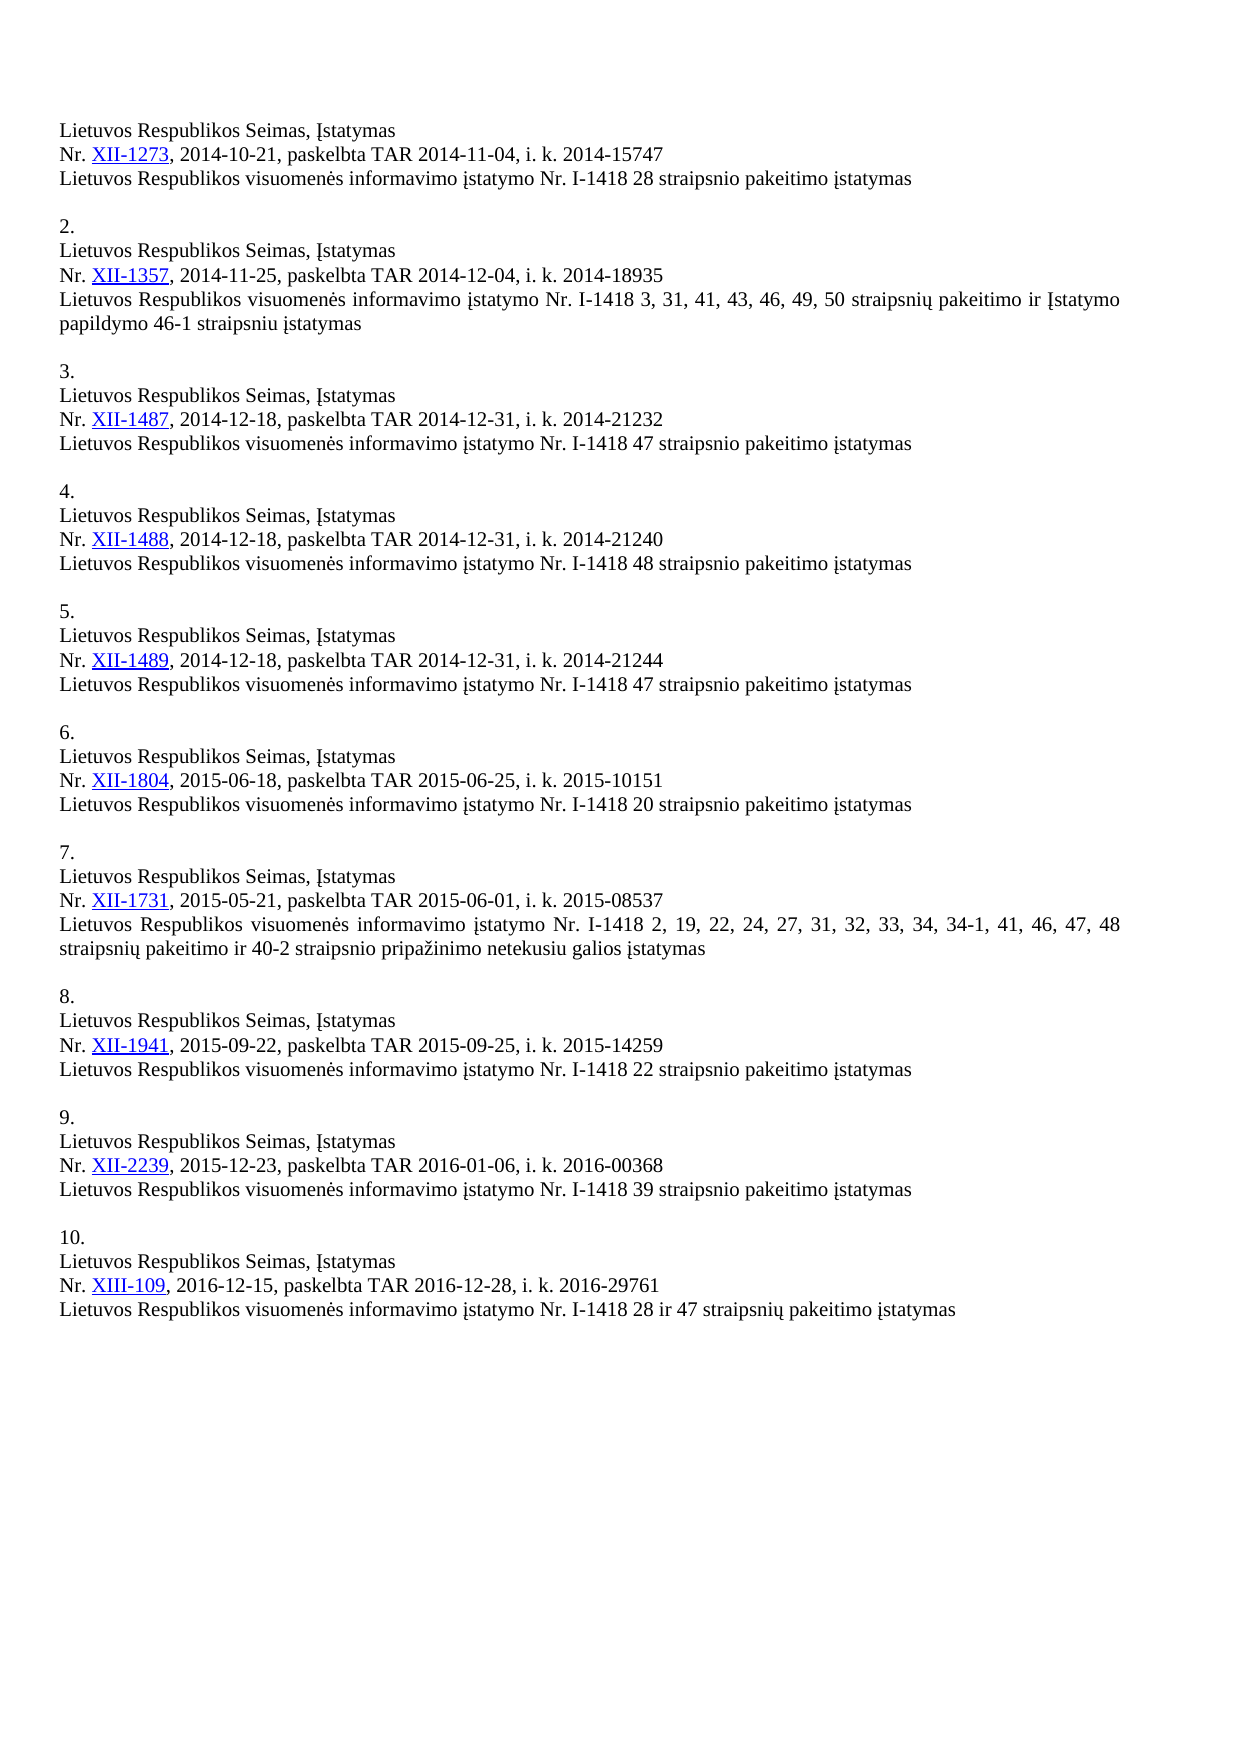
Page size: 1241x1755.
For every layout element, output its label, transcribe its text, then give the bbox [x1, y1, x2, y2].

text Nr. XII-1357, 2014-11-25, paskelbta TAR 2014-12-04, i. k. 2014-18935 [59, 262, 1122, 287]
text Nr. XII-1731, 2015-05-21, paskelbta TAR 2015-06-01, i. k. 2015-08537 [59, 888, 1122, 912]
text Lietuvos Respublikos visuomenės informavimo įstatymo Nr. I-1418 20 straipsnio pakeitimo įstatymas [59, 792, 1122, 816]
text Lietuvos Respublikos Seimas, Įstatymas [59, 503, 1122, 527]
text Lietuvos Respublikos Seimas, Įstatymas [59, 118, 1122, 142]
text Nr. XII-1273, 2014-10-21, paskelbta TAR 2014-11-04, i. k. 2014-15747 [59, 142, 1122, 166]
text Nr. XII-1941, 2015-09-22, paskelbta TAR 2015-09-25, i. k. 2015-14259 [59, 1032, 1122, 1057]
text Lietuvos Respublikos visuomenės informavimo įstatymo Nr. I-1418 22 straipsnio pakeitimo įstatymas [59, 1057, 1122, 1081]
text Lietuvos Respublikos Seimas, Įstatymas [59, 238, 1122, 262]
text Lietuvos Respublikos Seimas, Įstatymas [59, 1008, 1122, 1032]
text Nr. XII-2239, 2015-12-23, paskelbta TAR 2016-01-06, i. k. 2016-00368 [59, 1153, 1122, 1177]
text Lietuvos Respublikos Seimas, Įstatymas [59, 1129, 1122, 1153]
text Nr. XII-1489, 2014-12-18, paskelbta TAR 2014-12-31, i. k. 2014-21244 [59, 647, 1122, 672]
text 10. [59, 1225, 1122, 1249]
text Lietuvos Respublikos Seimas, Įstatymas [59, 383, 1122, 407]
text Lietuvos Respublikos visuomenės informavimo įstatymo Nr. I-1418 3, 31, 41, 43, 46, 49, 50 straipsnių pakeitimo ir Įstatymo papildymo 46-1 straipsniu įstatymas [59, 287, 1122, 335]
text 3. [59, 359, 1122, 383]
text 8. [59, 984, 1122, 1008]
text Lietuvos Respublikos Seimas, Įstatymas [59, 1249, 1122, 1273]
text Nr. XII-1804, 2015-06-18, paskelbta TAR 2015-06-25, i. k. 2015-10151 [59, 768, 1122, 792]
text Lietuvos Respublikos visuomenės informavimo įstatymo Nr. I-1418 47 straipsnio pakeitimo įstatymas [59, 431, 1122, 455]
text Lietuvos Respublikos visuomenės informavimo įstatymo Nr. I-1418 28 ir 47 straipsnių pakeitimo įstatymas [59, 1297, 1122, 1321]
text 4. [59, 479, 1122, 503]
text 7. [59, 840, 1122, 864]
text 9. [59, 1105, 1122, 1129]
text 5. [59, 599, 1122, 623]
text Nr. XII-1487, 2014-12-18, paskelbta TAR 2014-12-31, i. k. 2014-21232 [59, 407, 1122, 431]
text Lietuvos Respublikos visuomenės informavimo įstatymo Nr. I-1418 39 straipsnio pakeitimo įstatymas [59, 1177, 1122, 1201]
text Lietuvos Respublikos Seimas, Įstatymas [59, 623, 1122, 647]
text Lietuvos Respublikos visuomenės informavimo įstatymo Nr. I-1418 28 straipsnio pakeitimo įstatymas [59, 166, 1122, 190]
text Lietuvos Respublikos Seimas, Įstatymas [59, 864, 1122, 888]
text 2. [59, 214, 1122, 238]
text Lietuvos Respublikos visuomenės informavimo įstatymo Nr. I-1418 47 straipsnio pakeitimo įstatymas [59, 672, 1122, 696]
text Lietuvos Respublikos visuomenės informavimo įstatymo Nr. I-1418 2, 19, 22, 24, 27, 31, 32, 33, 34, 34-1, 41, 46, 47, 48 straipsnių pakeitimo ir 40-2 straipsnio pripažinimo netekusiu galios įstatymas [59, 912, 1122, 960]
text Nr. XIII-109, 2016-12-15, paskelbta TAR 2016-12-28, i. k. 2016-29761 [59, 1273, 1122, 1297]
text Lietuvos Respublikos visuomenės informavimo įstatymo Nr. I-1418 48 straipsnio pakeitimo įstatymas [59, 551, 1122, 575]
text 6. [59, 720, 1122, 744]
text Nr. XII-1488, 2014-12-18, paskelbta TAR 2014-12-31, i. k. 2014-21240 [59, 527, 1122, 551]
text Lietuvos Respublikos Seimas, Įstatymas [59, 744, 1122, 768]
